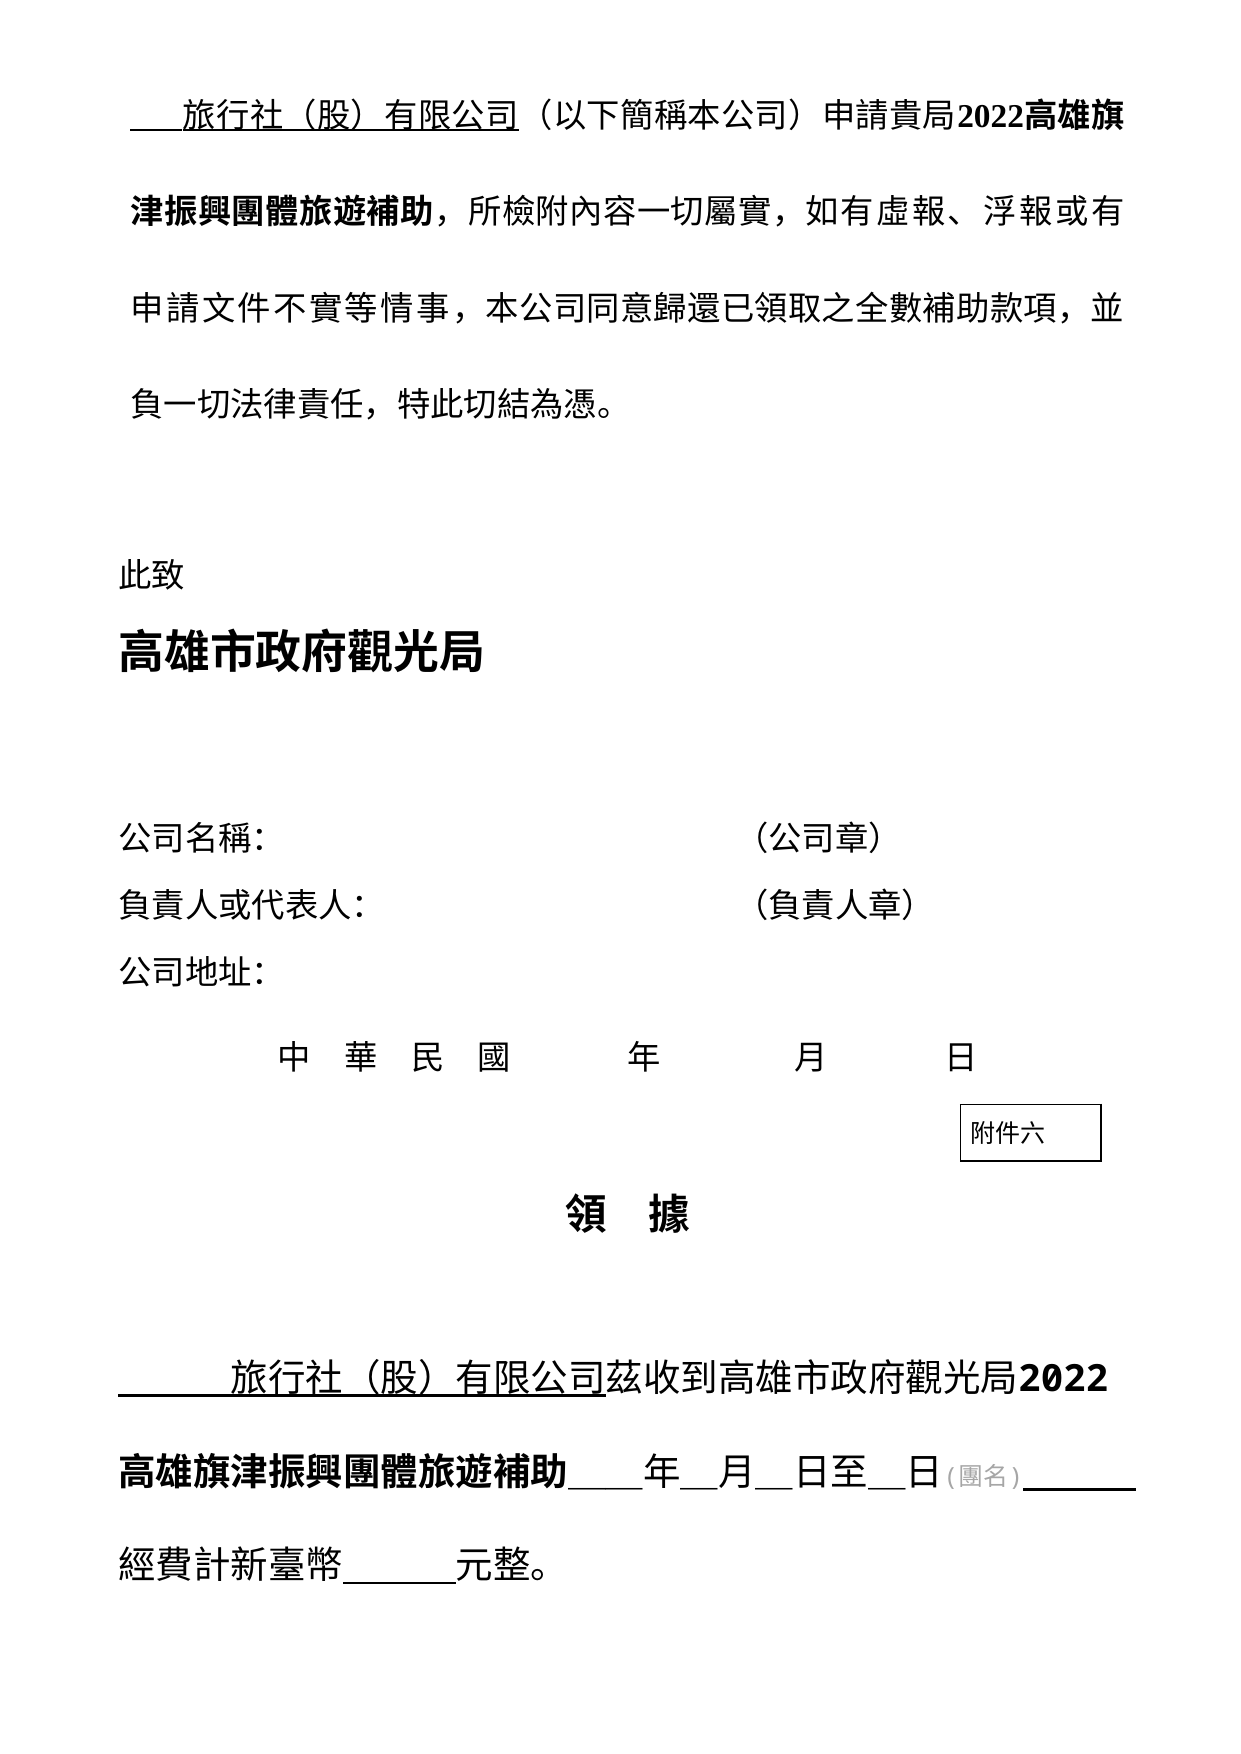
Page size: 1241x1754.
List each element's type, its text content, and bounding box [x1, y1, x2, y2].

text 旅行社（股）有限公司（以下簡稱本公司）申請貴局2022高雄旗津振興團體旅遊補助，所檢附內容一切屬實，如有虛報、浮報或有申請文件不實等情事，本公司同意歸還已領取之全數補助款項，並負一切法律責任，特此切結為憑。 [130, 89, 1125, 426]
text 此致 [118, 549, 1137, 597]
text 負責人或代表人： （負責人章） [118, 878, 1137, 927]
text 旅行社（股）有限公司茲收到高雄市政府觀光局2022高雄旗津振興團體旅遊補助＿＿年＿月＿日至＿日(團名) 經費計新臺幣 元整。 [118, 1316, 1137, 1597]
text 中 華 民 國 年 月 日 [118, 1031, 1137, 1079]
text 公司名稱： （公司章） [118, 812, 1137, 860]
text 公司地址： [118, 946, 1137, 994]
text 高雄市政府觀光局 [118, 616, 1137, 682]
text 附件六 [970, 1114, 1091, 1150]
text 領 據 [118, 1181, 1137, 1241]
